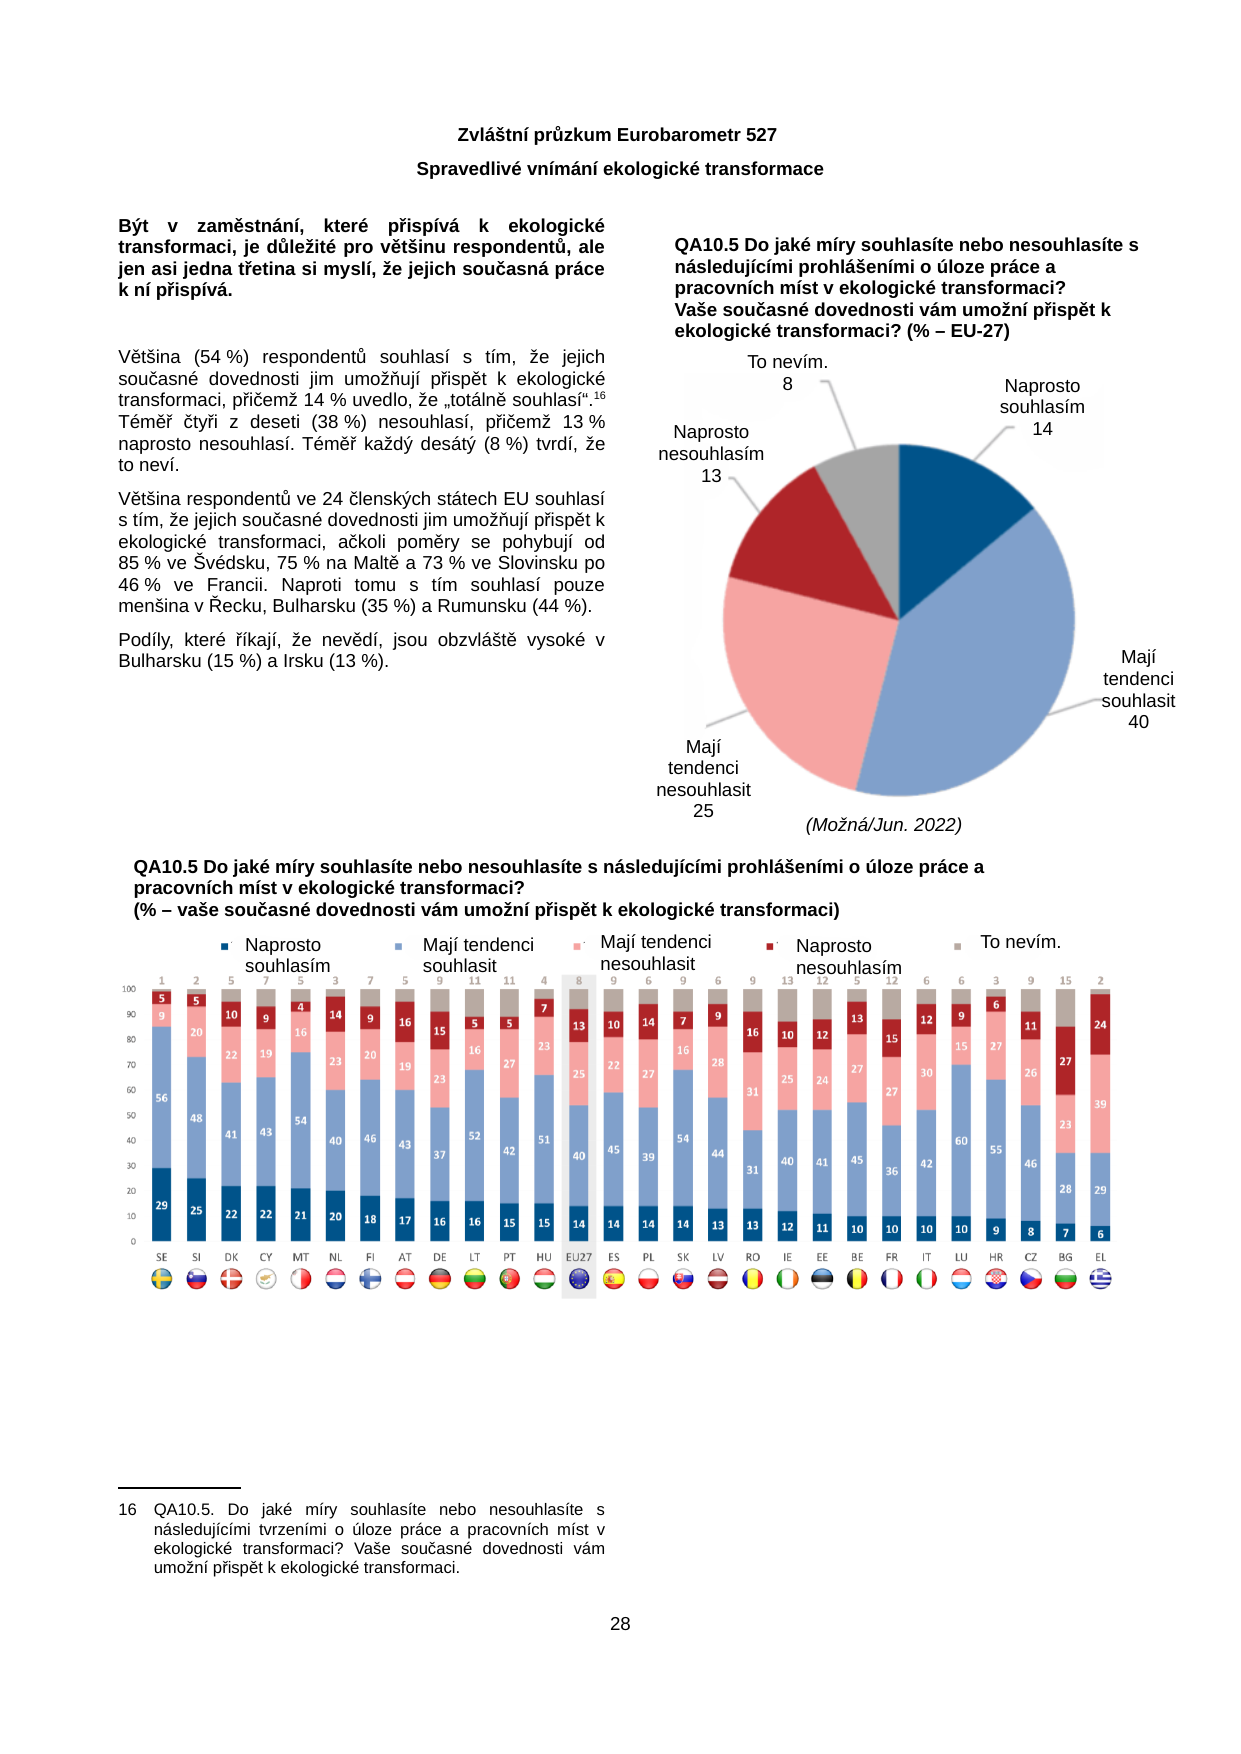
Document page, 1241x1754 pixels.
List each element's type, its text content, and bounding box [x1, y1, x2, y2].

text Být v zaměstnání, které přispívá k ekologické transformaci, je důležité pro většinu respondentů, ale jen asi jedna třetina si myslí, že jejich současná práce k ní přispívá. [118, 214, 605, 301]
picture [684, 373, 1104, 805]
picture [118, 934, 1117, 1302]
text Většina (54 %) respondentů souhlasí s tím, že jejich současné dovednosti jim umožňují přispět k ekologické transformaci, přičemž 14 % uvedlo, že „totálně souhlasí“. Téměř čtyři z deseti (38 %) nesouhlasí, přičemž 13 % naprosto nesouhlasí. Téměř každý desátý (8 %) tvrdí, že to neví. [118, 346, 605, 475]
text QA10.5. Do jaké míry souhlasíte nebo nesouhlasíte s následujícími tvrzeními o úloze práce a pracovních míst v ekologické transformaci? Vaše současné dovednosti vám umožní přispět k ekologické transformaci. [118, 1500, 605, 1577]
text Podíly, které říkají, že nevědí, jsou obzvláště vysoké v Bulharsku (15 %) a Irsku (13 %). [118, 628, 605, 672]
text Většina respondentů ve 24 členských státech EU souhlasí s tím, že jejich současné dovednosti jim umožňují přispět k ekologické transformaci, ačkoli poměry se pohybují od 85 % ve Švédsku, 75 % na Maltě a 73 % ve Slovinsku po 46 % ve Francii. Naproti tomu s tím souhlasí pouze menšina v Řecku, Bulharsku (35 %) a Rumunsku (44 %). [118, 487, 605, 617]
